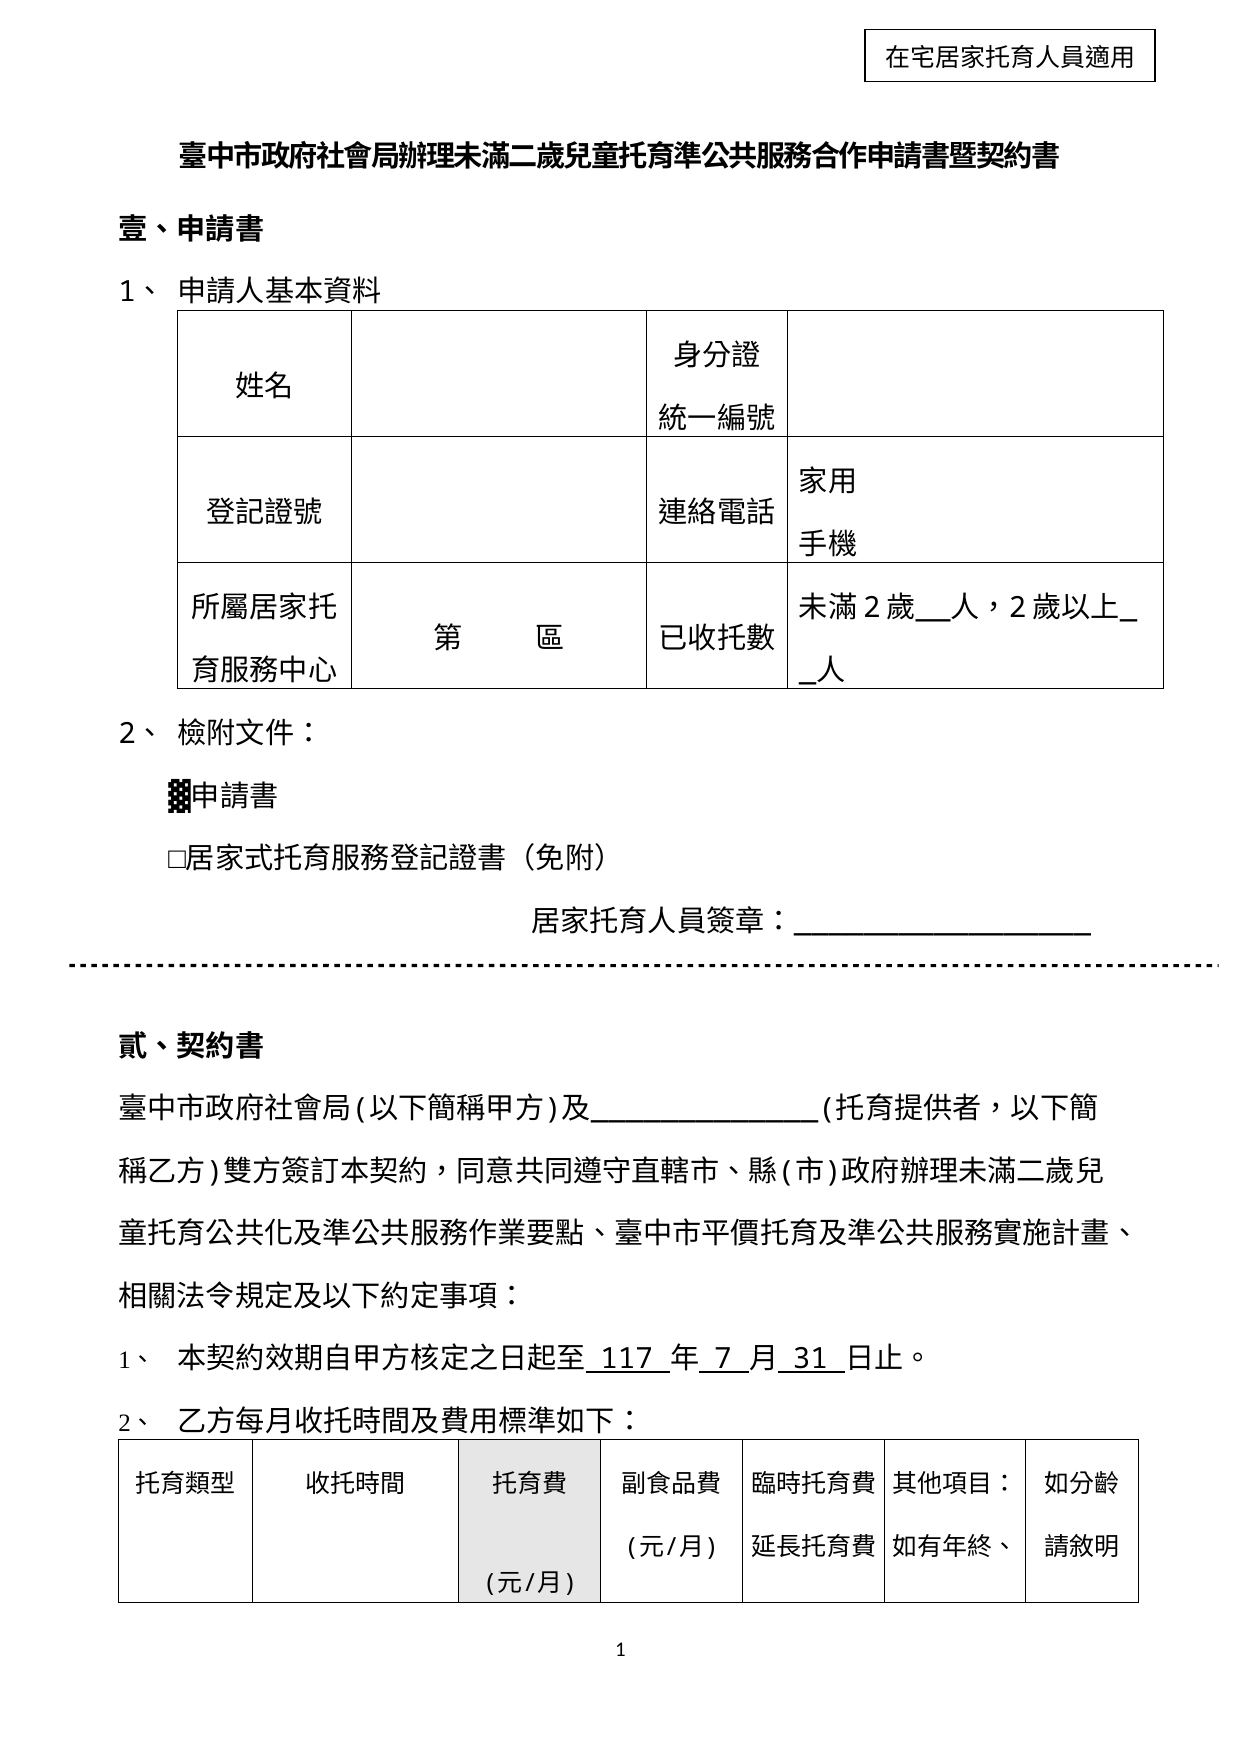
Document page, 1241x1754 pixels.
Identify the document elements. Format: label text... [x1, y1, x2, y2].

table_cell 第 區 [352, 563, 646, 688]
text 在宅居家托育人員適用 [881, 37, 1139, 73]
text [866, 30, 1154, 81]
table_cell 已收托數 [647, 563, 787, 688]
table_cell 家用 手機 [788, 437, 1163, 562]
table_header 如分齡請敘明 [1026, 1440, 1138, 1602]
text ▓申請書 [168, 752, 1122, 814]
table_header 身分證 統一編號 [647, 311, 787, 436]
table_cell 未滿2歲__人，2歲以上__人 [788, 563, 1163, 688]
list 申請人基本資料 [118, 248, 1122, 310]
table_cell 所屬居家托育服務中心 [178, 563, 351, 688]
table_header 托育類型 [119, 1440, 252, 1602]
table_header 其他項目：如有年終、 [885, 1440, 1025, 1602]
table_cell 連絡電話 [647, 437, 787, 562]
list 檢附文件： [118, 689, 1122, 752]
table_header 收托時間 [253, 1440, 458, 1602]
text 臺中市政府社會局(以下簡稱甲方)及_____________(托育提供者，以下簡稱乙方)雙方簽訂本契約，同意共同遵守直轄市、縣(市)政府辦理未滿二歲兒童托育公共化及準公共服務作業要點、臺中市平價托育及準公共服務實施計畫、相關法令規定及以下約定事項： [118, 1064, 1122, 1314]
list 本契約效期自甲方核定之日起至 117 年 7 月 31 日止。 [118, 1314, 1122, 1377]
table_header [352, 311, 646, 436]
table_header 托育費 (元/月) [459, 1440, 600, 1602]
list 乙方每月收托時間及費用標準如下： [118, 1377, 1122, 1439]
text 貳、契約書 [118, 1002, 1122, 1064]
table_cell [352, 437, 646, 562]
table_header [788, 311, 1163, 436]
text 臺中市政府社會局辦理未滿二歲兒童托育準公共服務合作申請書暨契約書 [118, 112, 1122, 175]
table_cell 登記證號 [178, 437, 351, 562]
table_header 副食品費 (元/月) [601, 1440, 742, 1602]
table_header 姓名 [178, 311, 351, 436]
table_header 臨時托育費 延長托育費 [743, 1440, 884, 1602]
text 居家托育人員簽章：_________________ [118, 877, 1091, 939]
text 壹、申請書 [118, 185, 1122, 248]
text □居家式托育服務登記證書（免附） [168, 814, 1122, 877]
